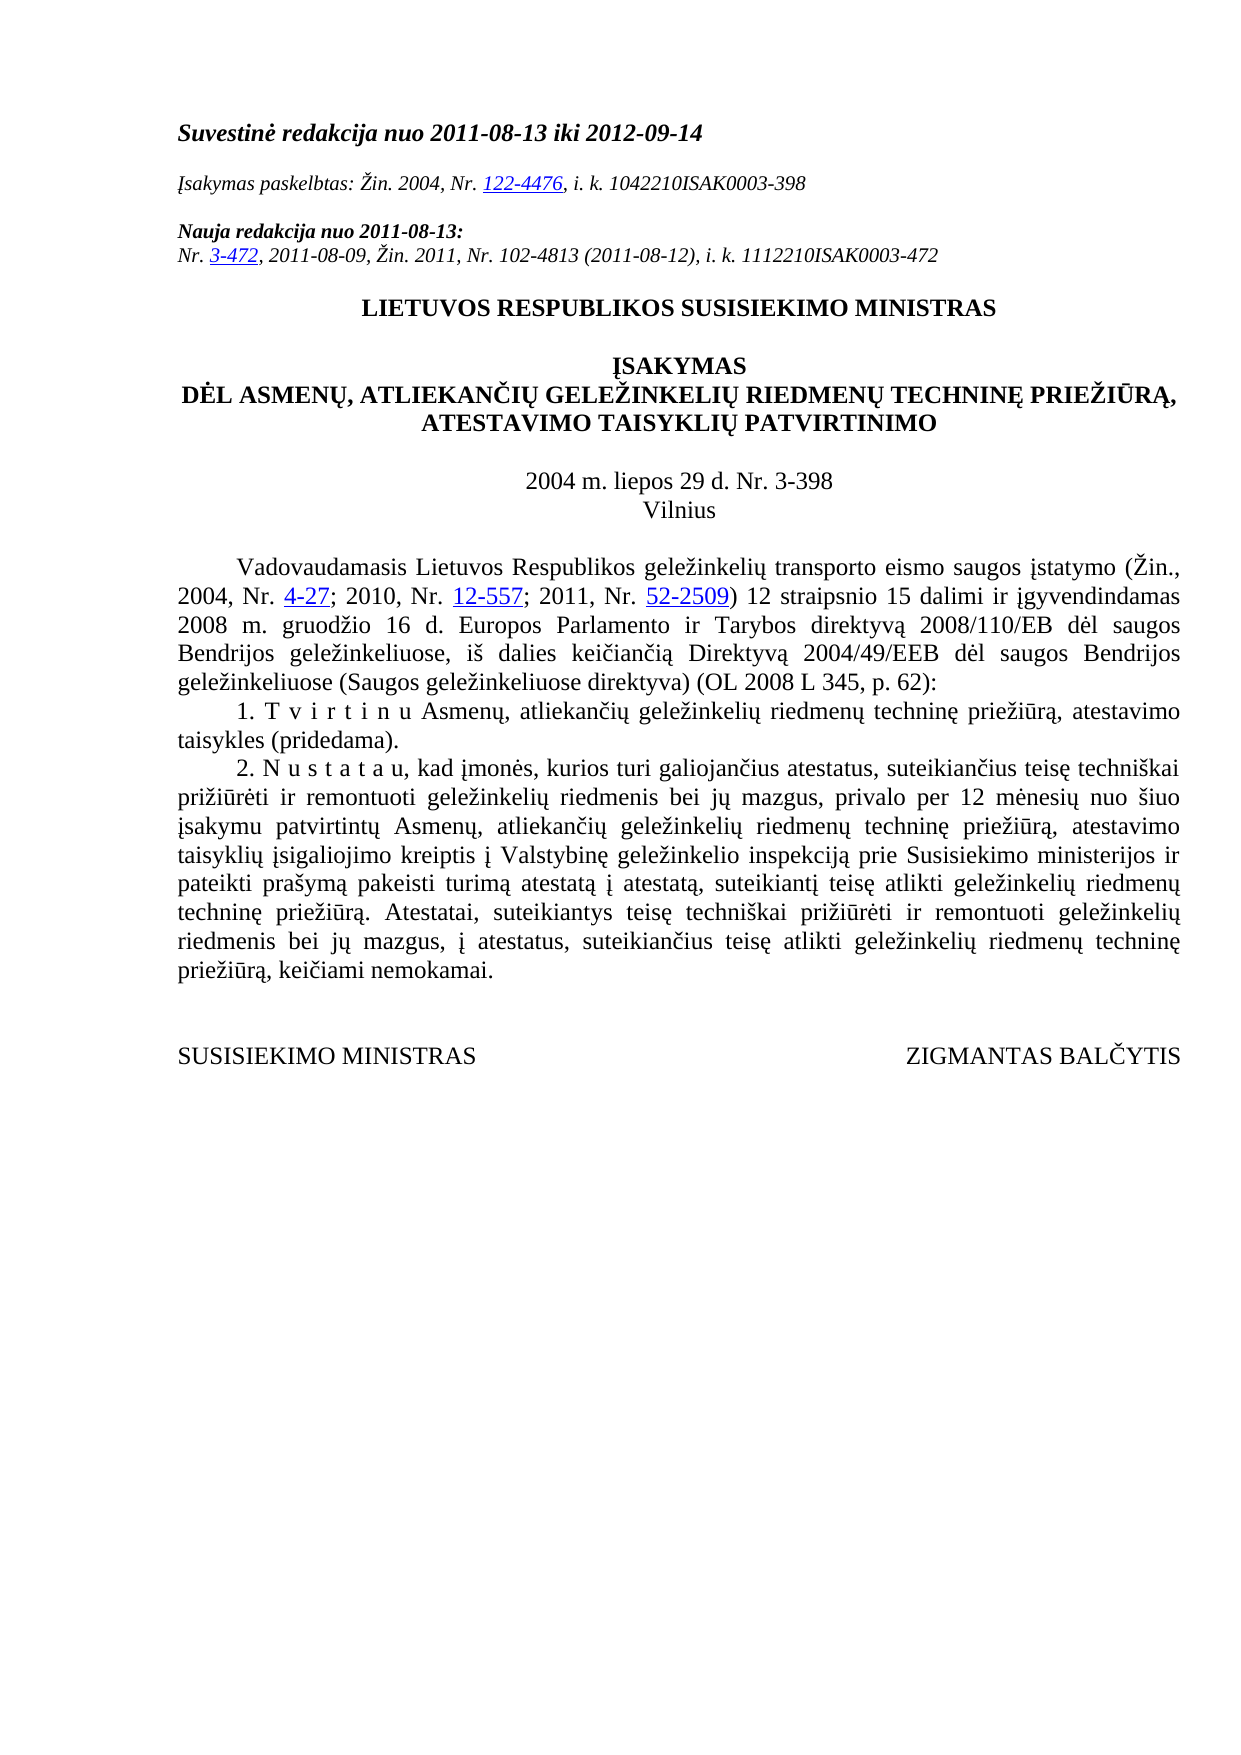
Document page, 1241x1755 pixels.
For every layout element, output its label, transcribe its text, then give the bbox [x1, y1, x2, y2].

text LIETUVOS RESPUBLIKOS SUSISIEKIMO MINISTRAS [177, 293, 1181, 322]
text Vilnius [177, 495, 1181, 523]
text Įsakymas paskelbtas: Žin. 2004, Nr. 122-4476, i. k. 1042210ISAK0003-398 [177, 171, 1181, 195]
text Suvestinė redakcija nuo 2011-08-13 iki 2012-09-14 [177, 118, 1181, 147]
text Nauja redakcija nuo 2011-08-13: [177, 219, 1181, 243]
text 2. N u s t a t a u, kad įmonės, kurios turi galiojančius atestatus, suteikiančius teisę techniškai prižiūrėti ir remontuoti geležinkelių riedmenis bei jų mazgus, privalo per 12 mėnesių nuo šiuo įsakymu patvirtintų Asmenų, atliekančių geležinkelių riedmenų techninę priežiūrą, atestavimo taisyklių įsigaliojimo kreiptis į Valstybinę geležinkelio inspekciją prie Susisiekimo ministerijos ir pateikti prašymą pakeisti turimą atestatą į atestatą, suteikiantį teisę atlikti geležinkelių riedmenų techninę priežiūrą. Atestatai, suteikiantys teisę techniškai prižiūrėti ir remontuoti geležinkelių riedmenis bei jų mazgus, į atestatus, suteikiančius teisę atlikti geležinkelių riedmenų techninę priežiūrą, keičiami nemokamai. [177, 753, 1181, 983]
text Vadovaudamasis Lietuvos Respublikos geležinkelių transporto eismo saugos įstatymo (Žin., 2004, Nr. 4-27; 2010, Nr. 12-557; 2011, Nr. 52-2509) 12 straipsnio 15 dalimi ir įgyvendindamas 2008 m. gruodžio 16 d. Europos Parlamento ir Tarybos direktyvą 2008/110/EB dėl saugos Bendrijos geležinkeliuose, iš dalies keičiančią Direktyvą 2004/49/EEB dėl saugos Bendrijos geležinkeliuose (Saugos geležinkeliuose direktyva) (OL 2008 L 345, p. 62): [177, 552, 1181, 696]
text 1. T v i r t i n u Asmenų, atliekančių geležinkelių riedmenų techninę priežiūrą, atestavimo taisykles (pridedama). [177, 696, 1181, 753]
text Nr. 3-472, 2011-08-09, Žin. 2011, Nr. 102-4813 (2011-08-12), i. k. 1112210ISAK0003-472 [177, 243, 1181, 267]
text DĖL ASMENŲ, ATLIEKANČIŲ GELEŽINKELIŲ RIEDMENŲ TECHNINĘ PRIEŽIŪRĄ, ATESTAVIMO TAISYKLIŲ PATVIRTINIMO [177, 380, 1181, 437]
text 2004 m. liepos 29 d. Nr. 3-398 [177, 466, 1181, 495]
text SUSISIEKIMO MINISTRAS ZIGMANTAS BALČYTIS [177, 1041, 1181, 1070]
text ĮSAKYMAS [177, 351, 1181, 380]
